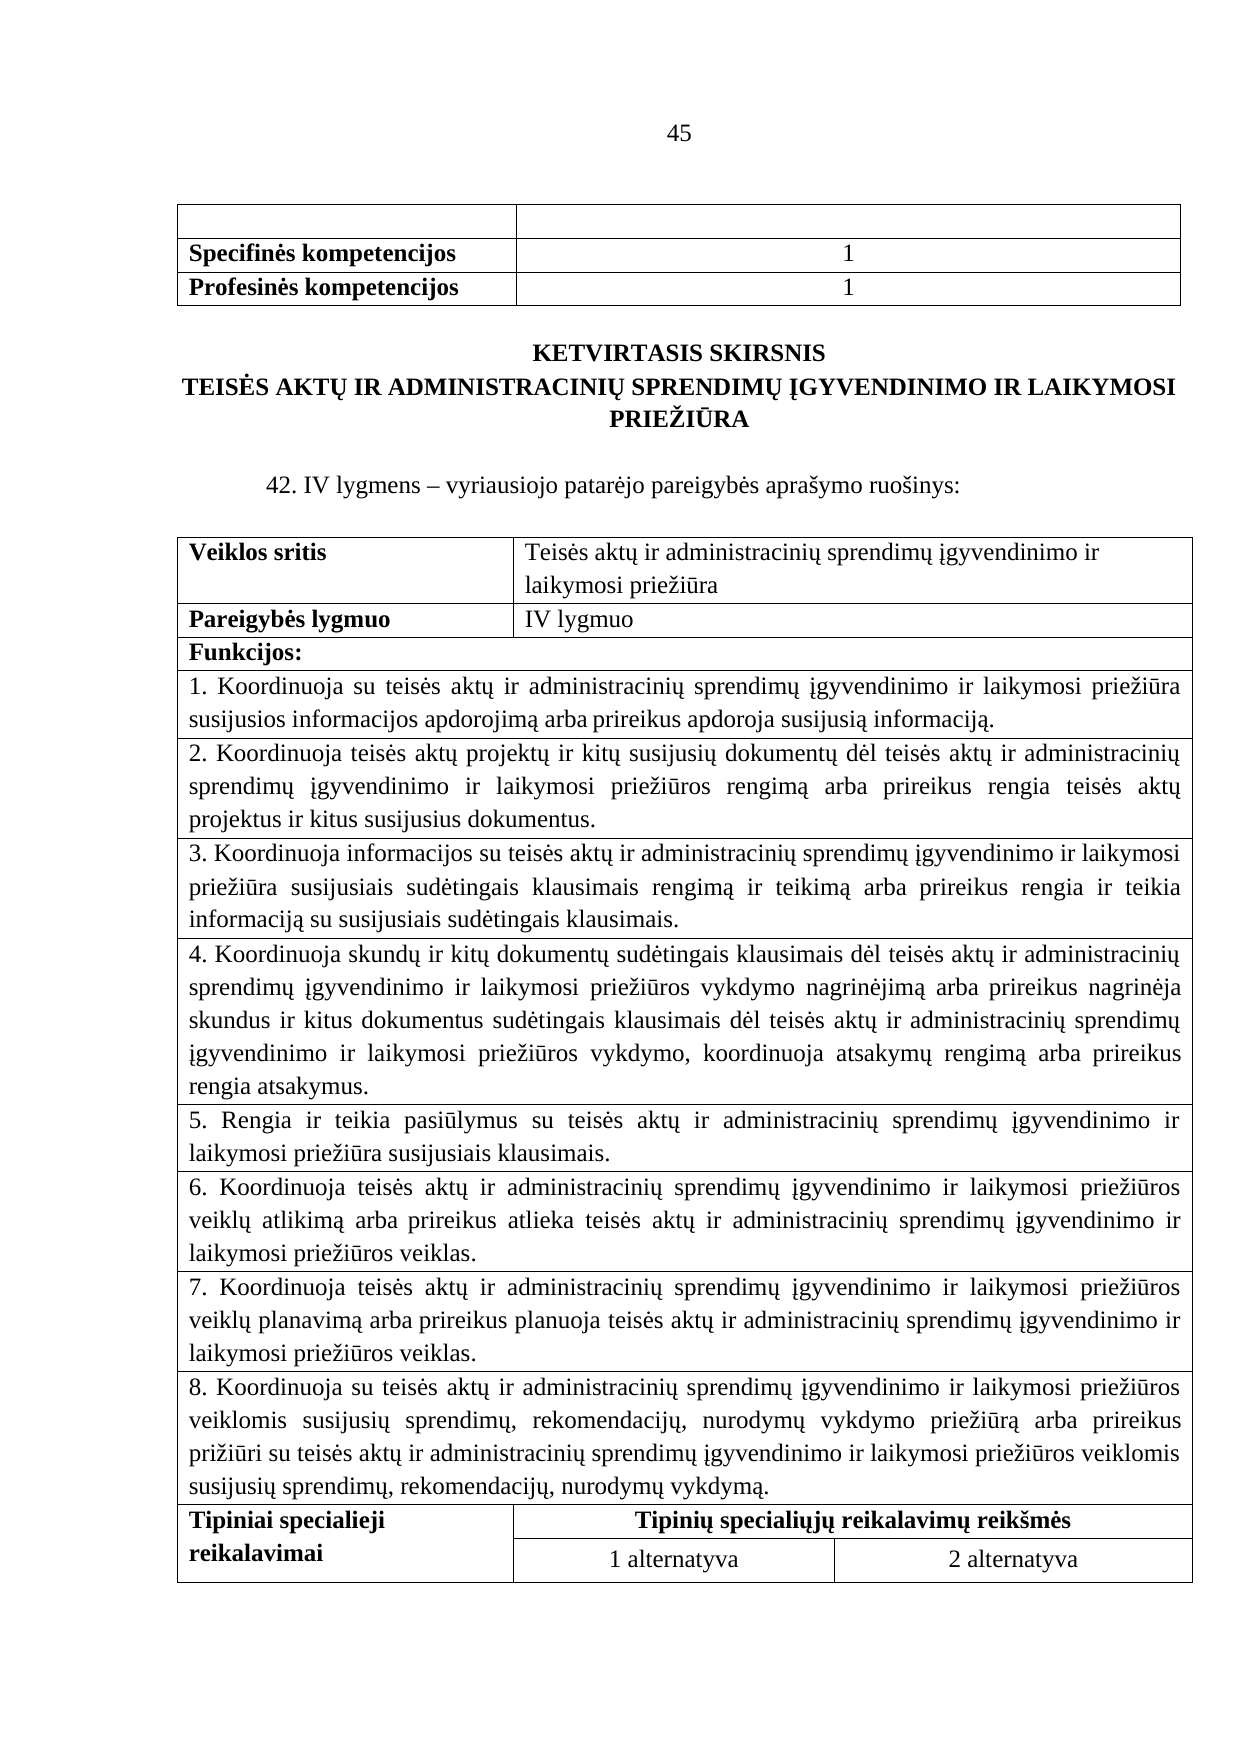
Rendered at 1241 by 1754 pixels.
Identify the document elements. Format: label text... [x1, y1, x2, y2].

table_cell Specifinės kompetencijos [178, 239, 516, 271]
text TEISĖS AKTŲ IR ADMINISTRACINIŲ SPRENDIMŲ ĮGYVENDINIMO IR LAIKYMOSI PRIEŽIŪRA [177, 372, 1181, 433]
table_cell 6. Koordinuoja teisės aktų ir administracinių sprendimų įgyvendinimo ir laikymosi priežiūros veiklų atlikimą arba prireikus atlieka teisės aktų ir administracinių sprendimų įgyvendinimo ir laikymosi priežiūros veiklas. [178, 1172, 1192, 1271]
table_cell [517, 205, 1180, 238]
table_cell Tipinių specialiųjų reikalavimų reikšmės [514, 1505, 1192, 1538]
table_cell [178, 205, 516, 238]
table_cell 2 alternatyva [835, 1539, 1192, 1582]
table_cell Tipiniai specialieji reikalavimai [178, 1505, 513, 1582]
table_cell Pareigybės lygmuo [178, 604, 513, 637]
table_cell 1. Koordinuoja su teisės aktų ir administracinių sprendimų įgyvendinimo ir laikymosi priežiūra susijusios informacijos apdorojimą arba prireikus apdoroja susijusią informaciją. [178, 671, 1192, 737]
table_cell 1 [517, 239, 1180, 271]
table_cell 2. Koordinuoja teisės aktų projektų ir kitų susijusių dokumentų dėl teisės aktų ir administracinių sprendimų įgyvendinimo ir laikymosi priežiūros rengimą arba prireikus rengia teisės aktų projektus ir kitus susijusius dokumentus. [178, 739, 1192, 837]
text KETVIRTASIS SKIRSNIS [177, 338, 1181, 367]
table_cell 4. Koordinuoja skundų ir kitų dokumentų sudėtingais klausimais dėl teisės aktų ir administracinių sprendimų įgyvendinimo ir laikymosi priežiūros vykdymo nagrinėjimą arba prireikus nagrinėja skundus ir kitus dokumentus sudėtingais klausimais dėl teisės aktų ir administracinių sprendimų įgyvendinimo ir laikymosi priežiūros vykdymo, koordinuoja atsakymų rengimą arba prireikus rengia atsakymus. [178, 939, 1192, 1104]
table_header Teisės aktų ir administracinių sprendimų įgyvendinimo ir laikymosi priežiūra [514, 538, 1192, 603]
table_cell 7. Koordinuoja teisės aktų ir administracinių sprendimų įgyvendinimo ir laikymosi priežiūros veiklų planavimą arba prireikus planuoja teisės aktų ir administracinių sprendimų įgyvendinimo ir laikymosi priežiūros veiklas. [178, 1272, 1192, 1371]
table_header Veiklos sritis [178, 538, 513, 603]
table_cell 3. Koordinuoja informacijos su teisės aktų ir administracinių sprendimų įgyvendinimo ir laikymosi priežiūra susijusiais sudėtingais klausimais rengimą ir teikimą arba prireikus rengia ir teikia informaciją su susijusiais sudėtingais klausimais. [178, 839, 1192, 938]
table_cell Profesinės kompetencijos [178, 273, 516, 305]
table_cell 5. Rengia ir teikia pasiūlymus su teisės aktų ir administracinių sprendimų įgyvendinimo ir laikymosi priežiūra susijusiais klausimais. [178, 1105, 1192, 1171]
table_cell 1 alternatyva [514, 1539, 834, 1582]
table_cell Funkcijos: [178, 638, 1192, 670]
table_cell 1 [517, 273, 1180, 305]
table_cell IV lygmuo [514, 604, 1192, 637]
table_cell 8. Koordinuoja su teisės aktų ir administracinių sprendimų įgyvendinimo ir laikymosi priežiūros veiklomis susijusių sprendimų, rekomendacijų, nurodymų vykdymo priežiūrą arba prireikus prižiūri su teisės aktų ir administracinių sprendimų įgyvendinimo ir laikymosi priežiūros veiklomis susijusių sprendimų, rekomendacijų, nurodymų vykdymą. [178, 1372, 1192, 1504]
text 42. IV lygmens – vyriausiojo patarėjo pareigybės aprašymo ruošinys: [177, 471, 1181, 499]
